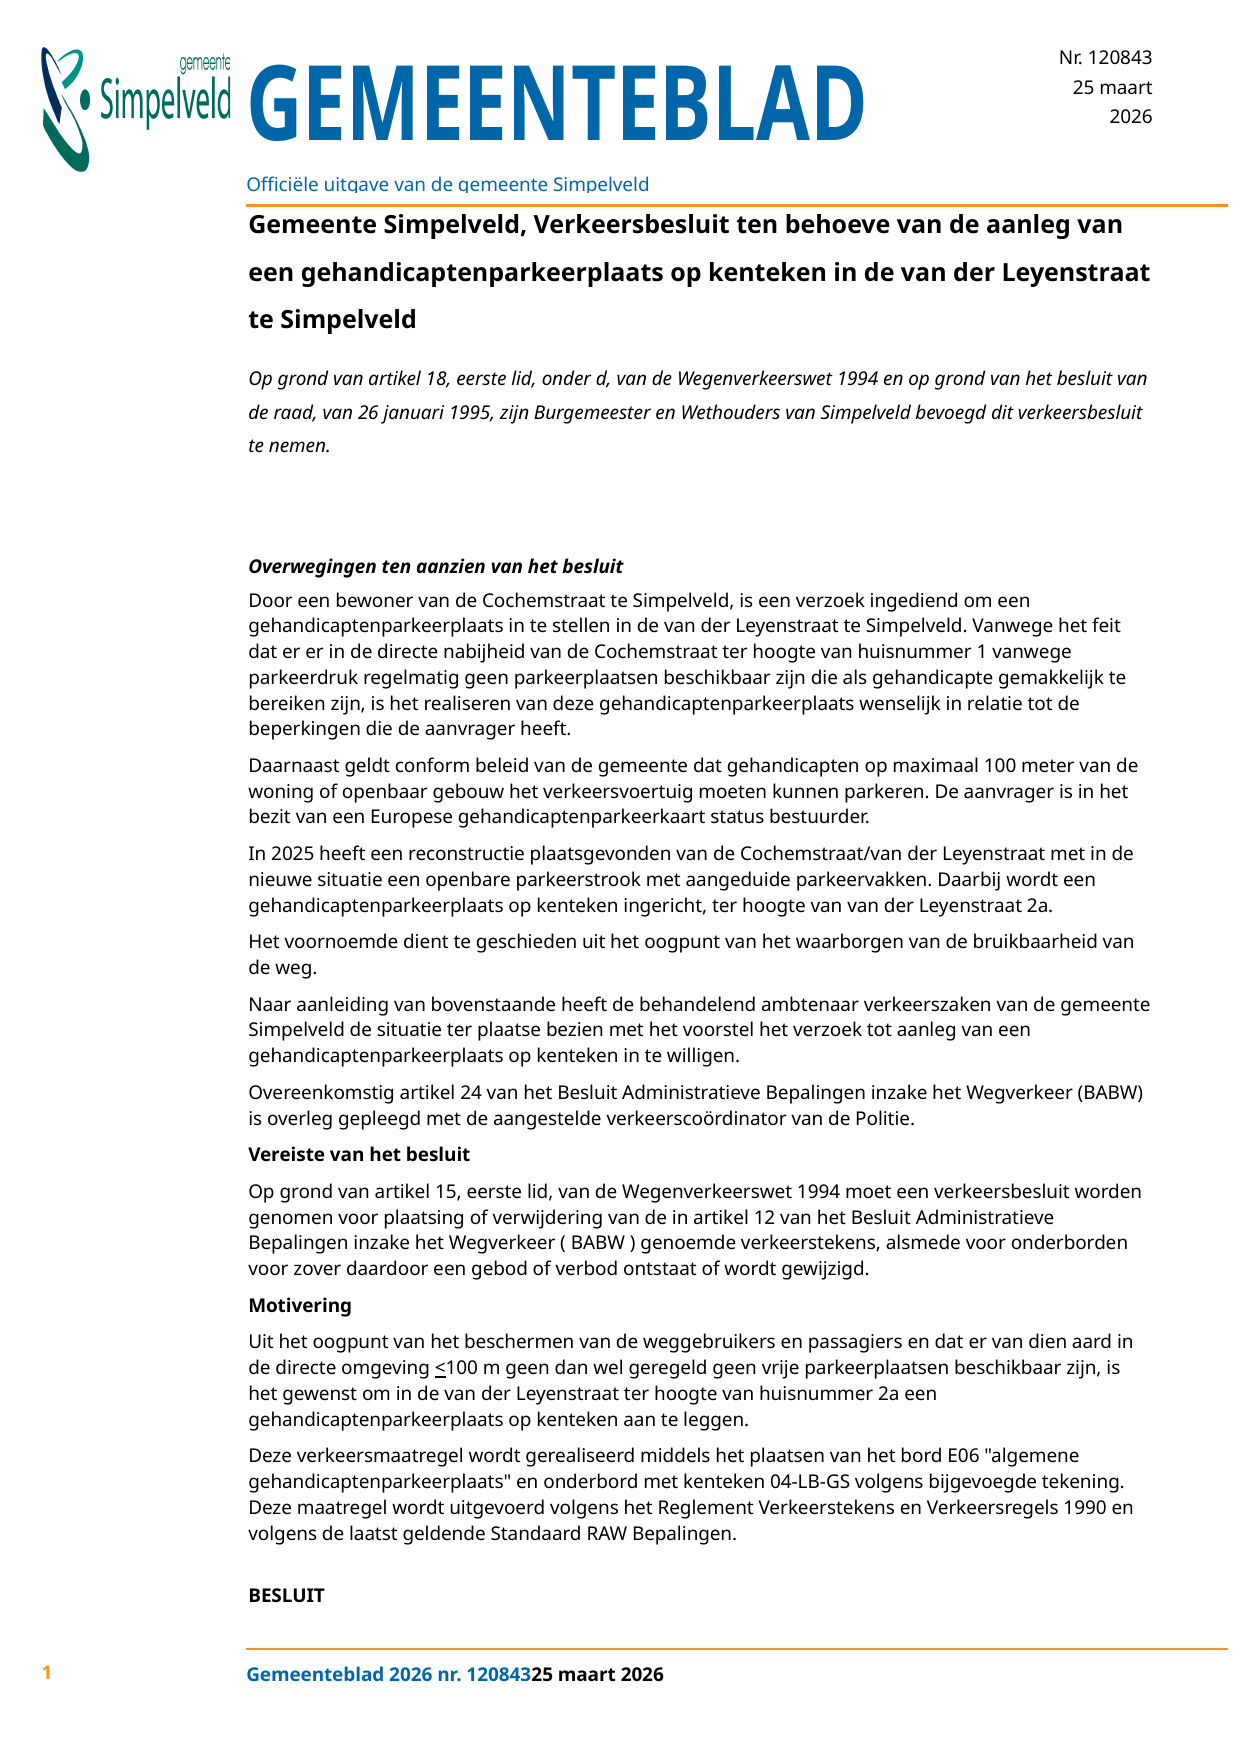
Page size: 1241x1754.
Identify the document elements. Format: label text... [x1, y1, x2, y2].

text Motivering [248, 1292, 1152, 1318]
text In 2025 heeft een reconstructie plaatsgevonden van de Cochemstraat/van der Leyenstraat met in de nieuwe situatie een openbare parkeerstrook met aangeduide parkeervakken. Daarbij wordt een gehandicaptenparkeerplaats op kenteken ingericht, ter hoogte van van der Leyenstraat 2a. [248, 840, 1152, 918]
text Gemeente Simpelveld, Verkeersbesluit ten behoeve van de aanleg van een gehandicaptenparkeerplaats op kenteken in de van der Leyenstraat te Simpelveld [248, 207, 1152, 336]
picture [41, 47, 231, 172]
text Overeenkomstig artikel 24 van het Besluit Administratieve Bepalingen inzake het Wegverkeer (BABW) is overleg gepleegd met de aangestelde verkeerscoördinator van de Politie. [248, 1079, 1152, 1131]
text Op grond van artikel 15, eerste lid, van de Wegenverkeerswet 1994 moet een verkeersbesluit worden genomen voor plaatsing of verwijdering van de in artikel 12 van het Besluit Administratieve Bepalingen inzake het Wegverkeer ( BABW ) genoemde verkeerstekens, alsmede voor onderborden voor zover daardoor een gebod of verbod ontstaat of wordt gewijzigd. [248, 1178, 1152, 1281]
text Vereiste van het besluit [248, 1141, 1152, 1167]
text Overwegingen ten aanzien van het besluit [248, 553, 1152, 579]
text Deze verkeersmaatregel wordt gerealiseerd middels het plaatsen van het bord E06 "algemene gehandicaptenparkeerplaats" en onderbord met kenteken 04-LB-GS volgens bijgevoegde tekening. Deze maatregel wordt uitgevoerd volgens het Reglement Verkeerstekens en Verkeersregels 1990 en volgens de laatst geldende Standaard RAW Bepalingen. [248, 1442, 1152, 1545]
text Door een bewoner van de Cochemstraat te Simpelveld, is een verzoek ingediend om een gehandicaptenparkeerplaats in te stellen in de van der Leyenstraat te Simpelveld. Vanwege het feit dat er er in de directe nabijheid van de Cochemstraat ter hoogte van huisnummer 1 vanwege parkeerdruk regelmatig geen parkeerplaatsen beschikbaar zijn die als gehandicapte gemakkelijk te bereiken zijn, is het realiseren van deze gehandicaptenparkeerplaats wenselijk in relatie tot de beperkingen die de aanvrager heeft. [248, 587, 1152, 741]
text BESLUIT [248, 1582, 1152, 1608]
text Het voornoemde dient te geschieden uit het oogpunt van het waarborgen van de bruikbaarheid van de weg. [248, 928, 1152, 980]
text Naar aanleiding van bovenstaande heeft de behandelend ambtenaar verkeerszaken van de gemeente Simpelveld de situatie ter plaatse bezien met het voorstel het verzoek tot aanleg van een gehandicaptenparkeerplaats op kenteken in te willigen. [248, 991, 1152, 1068]
text Op grond van artikel 18, eerste lid, onder d, van de Wegenverkeerswet 1994 en op grond van het besluit van de raad, van 26 januari 1995, zijn Burgemeester en Wethouders van Simpelveld bevoegd dit verkeersbesluit te nemen. [248, 366, 1152, 458]
text Daarnaast geldt conform beleid van de gemeente dat gehandicapten op maximaal 100 meter van de woning of openbaar gebouw het verkeersvoertuig moeten kunnen parkeren. De aanvrager is in het bezit van een Europese gehandicaptenparkeerkaart status bestuurder. [248, 752, 1152, 829]
text Uit het oogpunt van het beschermen van de weggebruikers en passagiers en dat er van dien aard in de directe omgeving <100 m geen dan wel geregeld geen vrije parkeerplaatsen beschikbaar zijn, is het gewenst om in de van der Leyenstraat ter hoogte van huisnummer 2a een gehandicaptenparkeerplaats op kenteken aan te leggen. [248, 1329, 1152, 1432]
